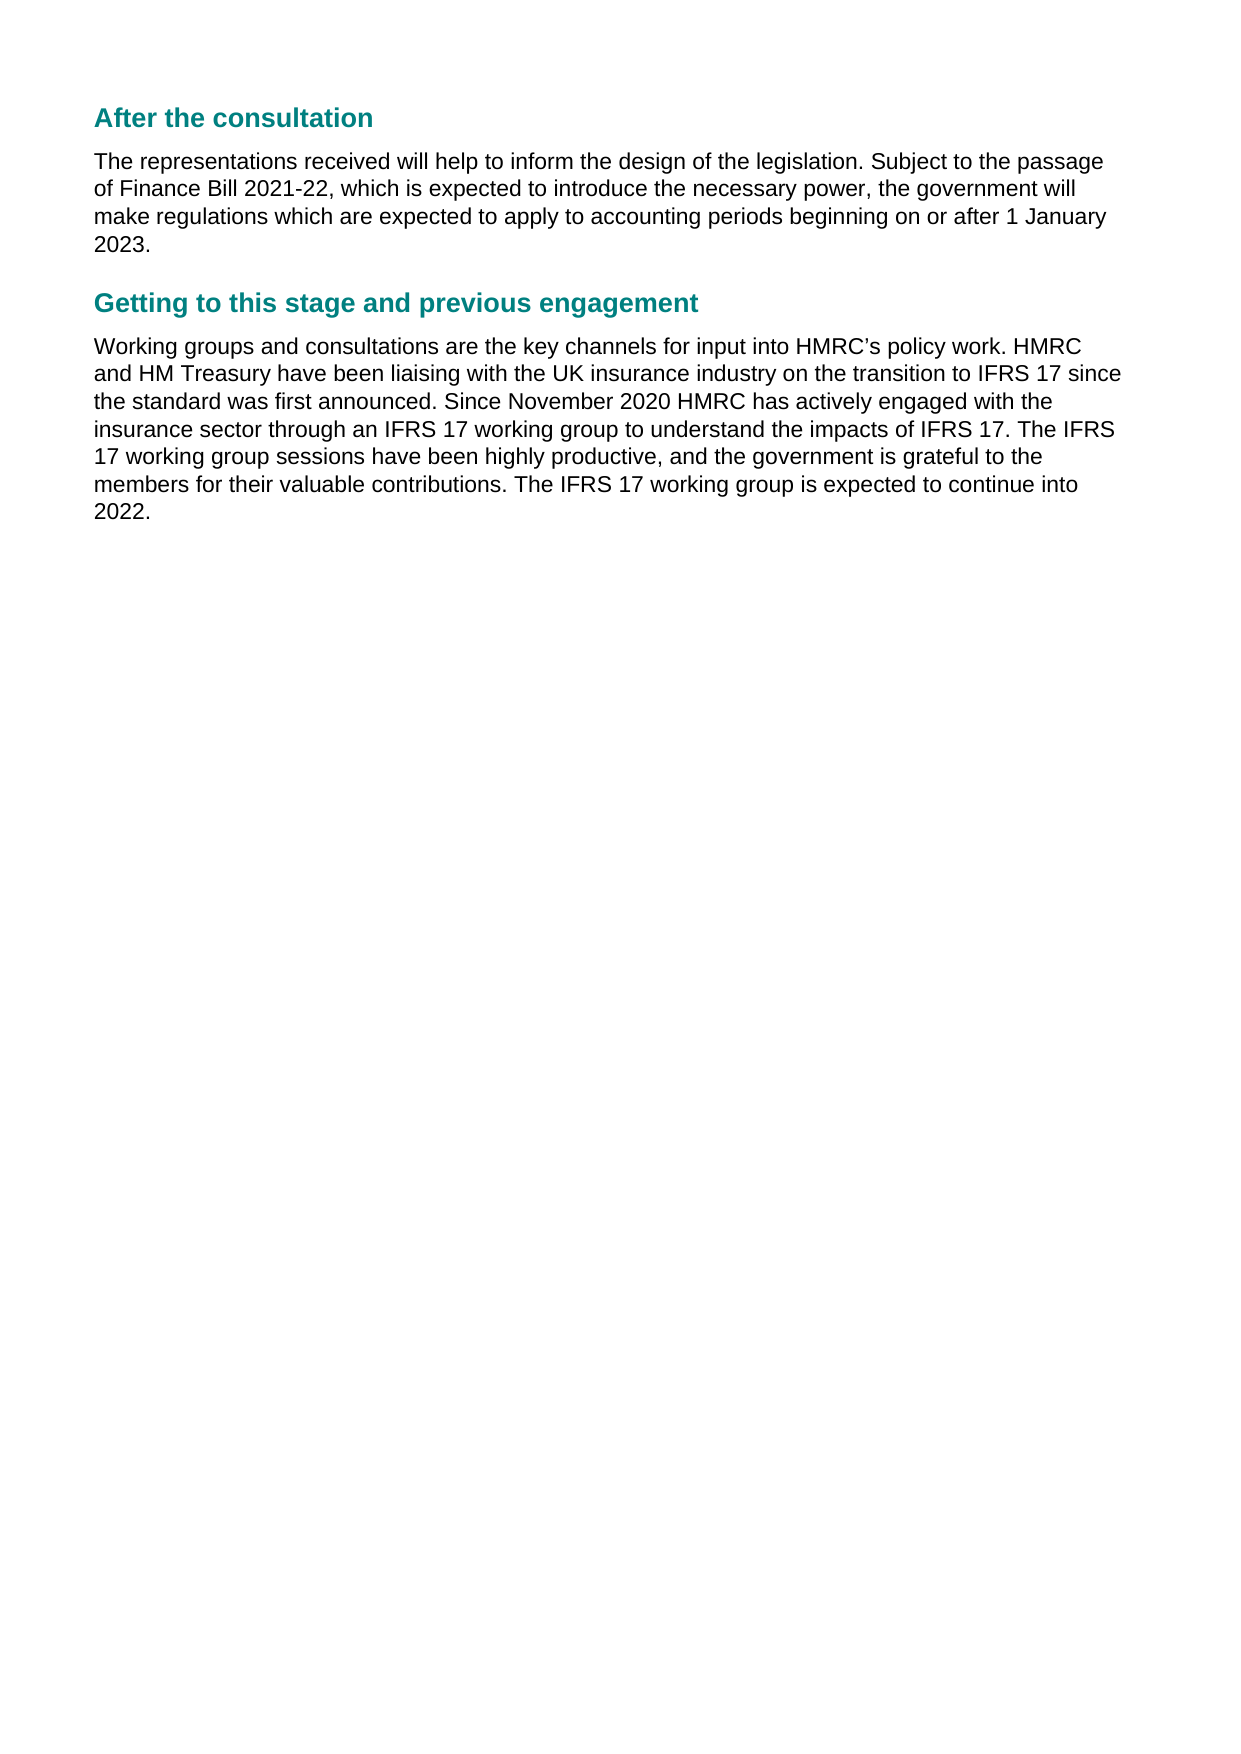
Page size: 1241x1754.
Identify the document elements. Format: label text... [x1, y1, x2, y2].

text Working groups and consultations are the key channels for input into HMRC’s policy work. HMRC and HM Treasury have been liaising with the UK insurance industry on the transition to IFRS 17 since the standard was first announced. Since November 2020 HMRC has actively engaged with the insurance sector through an IFRS 17 working group to understand the impacts of IFRS 17. The IFRS 17 working group sessions have been highly productive, and the government is grateful to the members for their valuable contributions. The IFRS 17 working group is expected to continue into 2022. [94, 333, 1125, 525]
subtitle Getting to this stage and previous engagement [94, 287, 1125, 319]
subtitle After the consultation [94, 102, 1125, 134]
text The representations received will help to inform the design of the legislation. Subject to the passage of Finance Bill 2021-22, which is expected to introduce the necessary power, the government will make regulations which are expected to apply to accounting periods beginning on or after 1 January 2023. [94, 148, 1125, 257]
